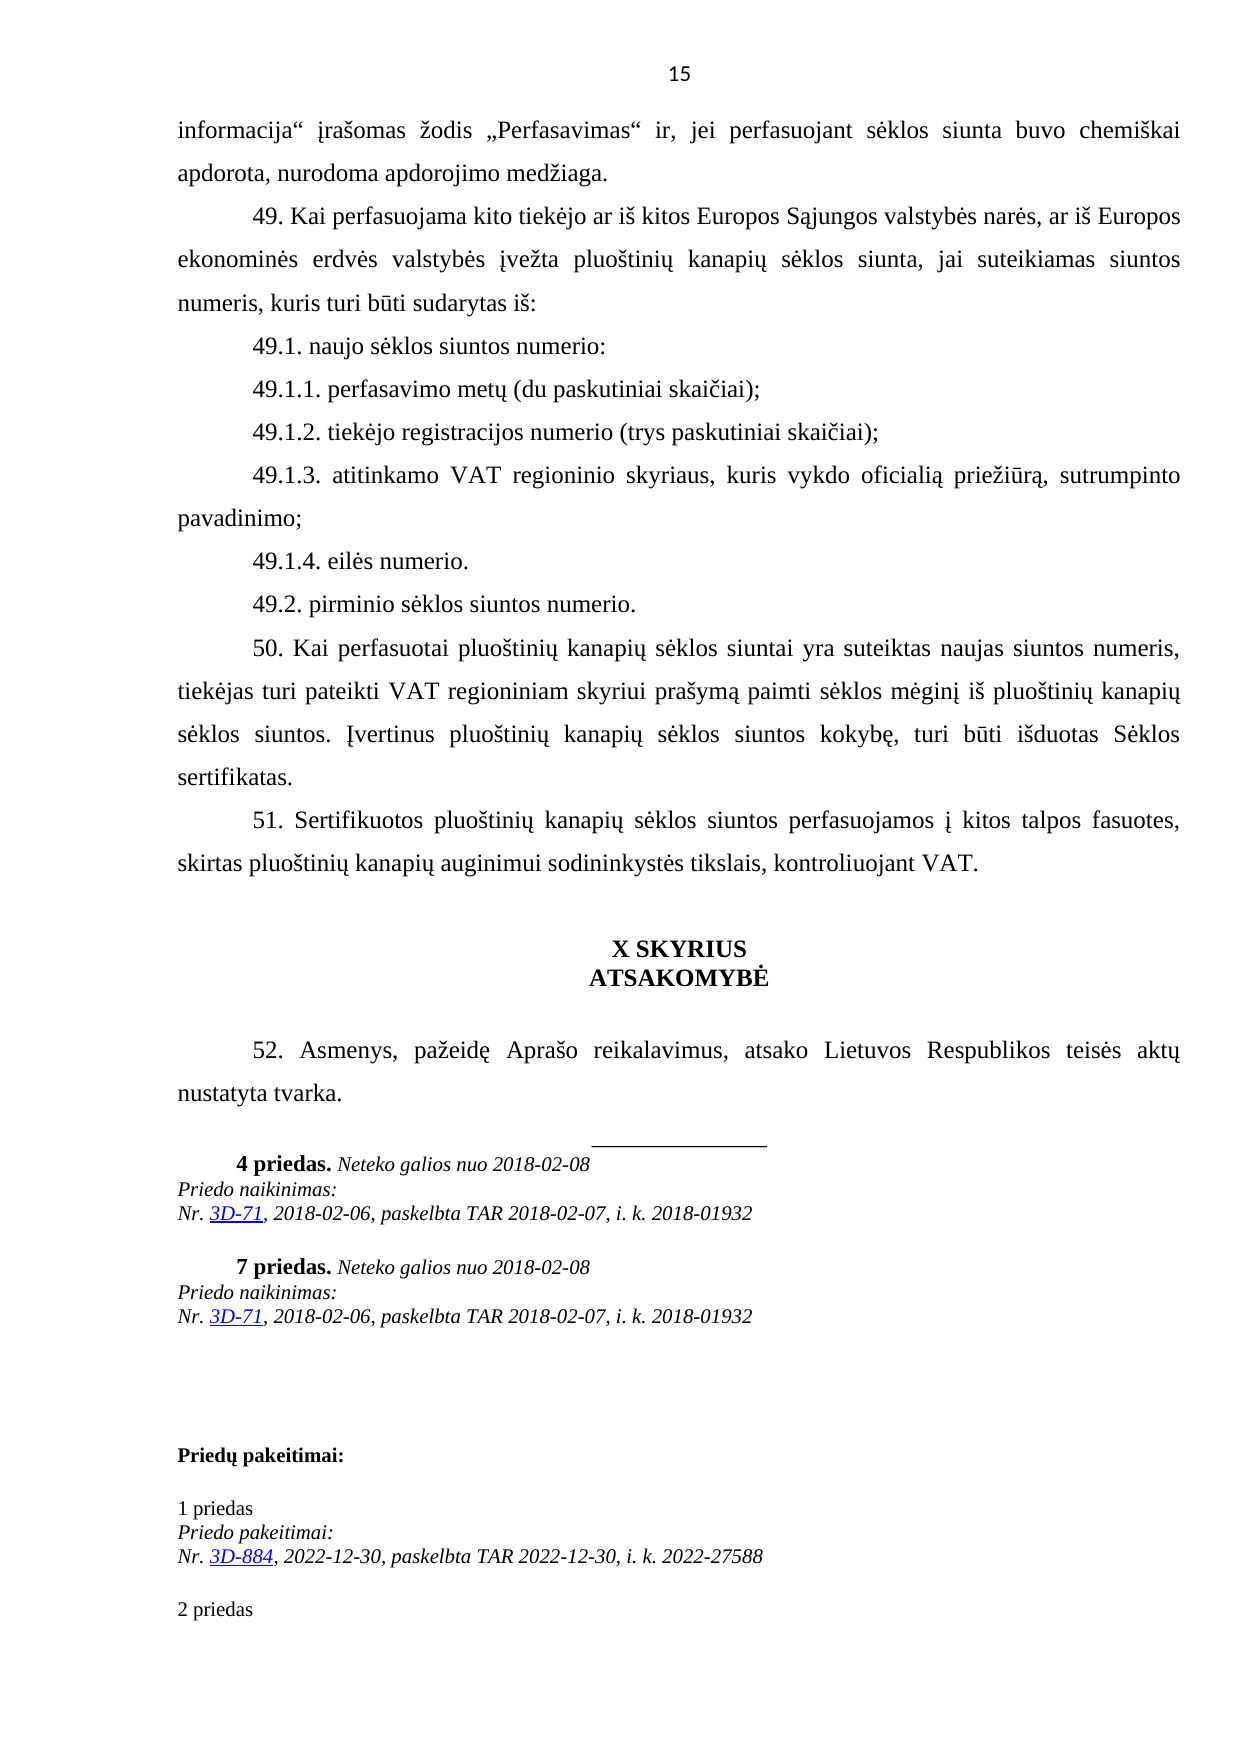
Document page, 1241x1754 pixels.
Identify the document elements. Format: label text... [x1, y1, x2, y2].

text 7 priedas. Neteko galios nuo 2018-02-08 [177, 1253, 1181, 1280]
text 52. Asmenys, pažeidę Aprašo reikalavimus, atsako Lietuvos Respublikos teisės aktų nustatyta tvarka. [177, 1035, 1181, 1107]
text 49.1.2. tiekėjo registracijos numerio (trys paskutiniai skaičiai); [177, 417, 1181, 446]
text 51. Sertifikuotos pluoštinių kanapių sėklos siuntos perfasuojamos į kitos talpos fasuotes, skirtas pluoštinių kanapių auginimui sodininkystės tikslais, kontroliuojant VAT. [177, 805, 1181, 877]
text Priedo pakeitimai: [177, 1520, 1181, 1544]
text 49. Kai perfasuojama kito tiekėjo ar iš kitos Europos Sąjungos valstybės narės, ar iš Europos ekonominės erdvės valstybės įvežta pluoštinių kanapių sėklos siunta, jai suteikiamas siuntos numeris, kuris turi būti sudarytas iš: [177, 201, 1181, 316]
text 50. Kai perfasuotai pluoštinių kanapių sėklos siuntai yra suteiktas naujas siuntos numeris, tiekėjas turi pateikti VAT regioniniam skyriui prašymą paimti sėklos mėginį iš pluoštinių kanapių sėklos siuntos. Įvertinus pluoštinių kanapių sėklos siuntos kokybę, turi būti išduotas Sėklos sertifikatas. [177, 633, 1181, 791]
text 49.1.4. eilės numerio. [177, 546, 1181, 575]
text X SKYRIUS [177, 934, 1181, 963]
text 1 priedas [177, 1496, 1181, 1520]
text Nr. 3D-71, 2018-02-06, paskelbta TAR 2018-02-07, i. k. 2018-01932 [177, 1304, 1181, 1328]
text 49.2. pirminio sėklos siuntos numerio. [177, 589, 1181, 618]
text ______________ [177, 1121, 1181, 1150]
text informacija“ įrašomas žodis „Perfasavimas“ ir, jei perfasuojant sėklos siunta buvo chemiškai apdorota, nurodoma apdorojimo medžiaga. [177, 115, 1181, 187]
text Nr. 3D-884, 2022-12-30, paskelbta TAR 2022-12-30, i. k. 2022-27588 [177, 1544, 1181, 1568]
text 4 priedas. Neteko galios nuo 2018-02-08 [177, 1150, 1181, 1176]
text Nr. 3D-71, 2018-02-06, paskelbta TAR 2018-02-07, i. k. 2018-01932 [177, 1201, 1181, 1224]
text 49.1.1. perfasavimo metų (du paskutiniai skaičiai); [177, 374, 1181, 403]
text Priedo naikinimas: [177, 1176, 1181, 1201]
text ATSAKOMYBĖ [177, 963, 1181, 992]
text Priedų pakeitimai: [177, 1443, 1181, 1467]
text Priedo naikinimas: [177, 1280, 1181, 1304]
text 49.1.3. atitinkamo VAT regioninio skyriaus, kuris vykdo oficialią priežiūrą, sutrumpinto pavadinimo; [177, 460, 1181, 532]
text 49.1. naujo sėklos siuntos numerio: [177, 331, 1181, 359]
text 2 priedas [177, 1597, 1181, 1621]
